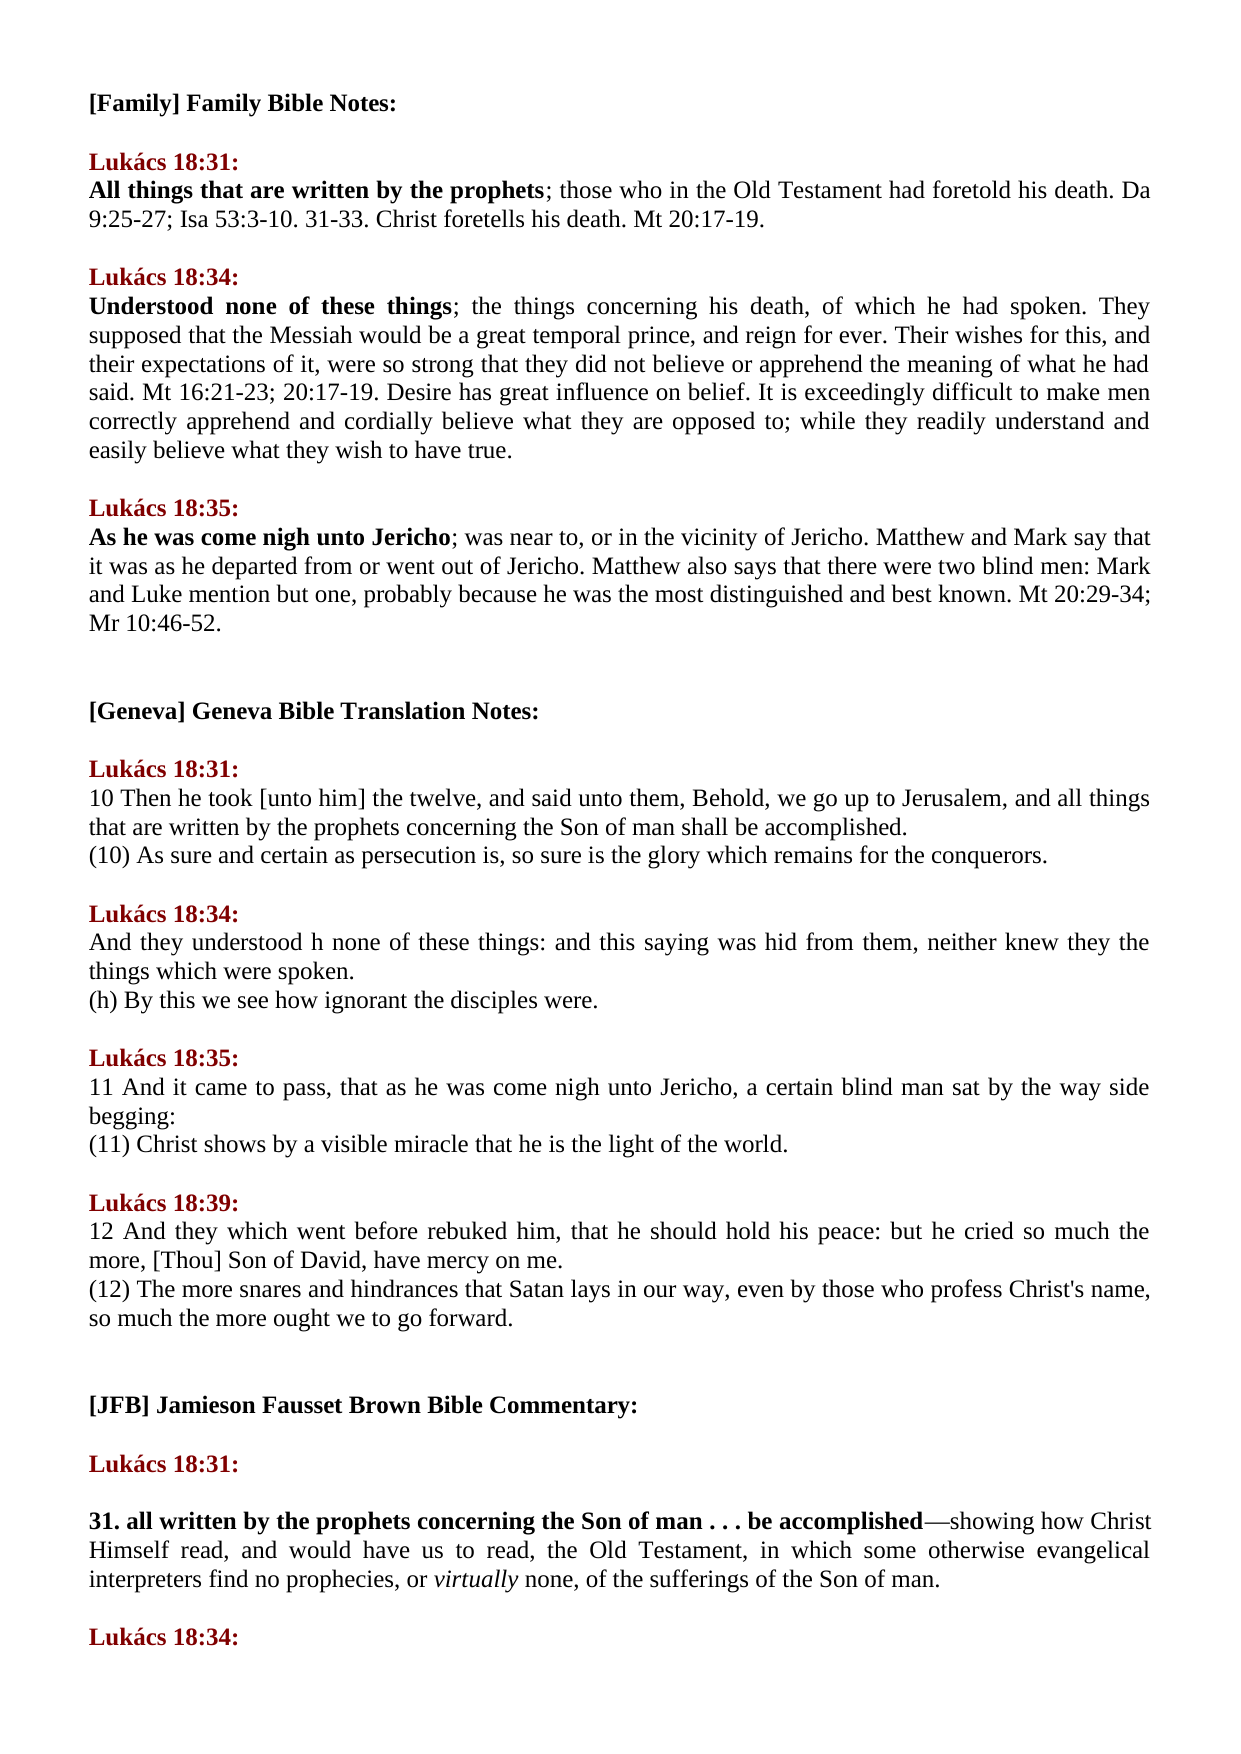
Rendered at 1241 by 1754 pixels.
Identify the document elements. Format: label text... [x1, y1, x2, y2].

text 31. all written by the prophets concerning the Son of man . . . be accomplished—showing how Christ Himself read, and would have us to read, the Old Testament, in which some otherwise evangelical interpreters find no prophecies, or virtually none, of the sufferings of the Son of man. [88, 1506, 1152, 1592]
text Lukács 18:35: [88, 493, 1152, 522]
text 12 And they which went before rebuked him, that he should hold his peace: but he cried so much the more, [Thou] Son of David, have mercy on me. (12) The more snares and hindrances that Satan lays in our way, even by those who profess Christ's name, so much the more ought we to go forward. [88, 1216, 1152, 1331]
text Lukács 18:31: [88, 754, 1152, 783]
text 10 Then he took [unto him] the twelve, and said unto them, Behold, we go up to Jerusalem, and all things that are written by the prophets concerning the Son of man shall be accomplished. (10) As sure and certain as persecution is, so sure is the glory which remains for the conquerors. [88, 783, 1152, 869]
text [Family] Family Bible Notes: [88, 88, 1152, 117]
text Lukács 18:31: [88, 1449, 1152, 1477]
text Lukács 18:34: [88, 899, 1152, 927]
text Lukács 18:39: [88, 1188, 1152, 1216]
text And they understood h none of these things: and this saying was hid from them, neither knew they the things which were spoken. (h) By this we see how ignorant the disciples were. [88, 927, 1152, 1014]
text Lukács 18:35: [88, 1043, 1152, 1072]
text Lukács 18:34: [88, 262, 1152, 291]
text Lukács 18:34: [88, 1622, 1152, 1651]
text Lukács 18:31: [88, 147, 1152, 176]
text 11 And it came to pass, that as he was come nigh unto Jericho, a certain blind man sat by the way side begging: (11) Christ shows by a visible miracle that he is the light of the world. [88, 1072, 1152, 1158]
text [JFB] Jamieson Fausset Brown Bible Commentary: [88, 1391, 1152, 1419]
text All things that are written by the prophets; those who in the Old Testament had foretold his death. Da 9:25-27; Isa 53:3-10. 31-33. Christ foretells his death. Mt 20:17-19. [88, 176, 1152, 233]
text [Geneva] Geneva Bible Translation Notes: [88, 696, 1152, 725]
text As he was come nigh unto Jericho; was near to, or in the vicinity of Jericho. Matthew and Mark say that it was as he departed from or went out of Jericho. Matthew also says that there were two blind men: Mark and Luke mention but one, probably because he was the most distinguished and best known. Mt 20:29-34; Mr 10:46-52. [88, 522, 1152, 637]
text Understood none of these things; the things concerning his death, of which he had spoken. They supposed that the Messiah would be a great temporal prince, and reign for ever. Their wishes for this, and their expectations of it, were so strong that they did not believe or apprehend the meaning of what he had said. Mt 16:21-23; 20:17-19. Desire has great influence on belief. It is exceedingly difficult to make men correctly apprehend and cordially believe what they are opposed to; while they readily understand and easily believe what they wish to have true. [88, 291, 1152, 464]
